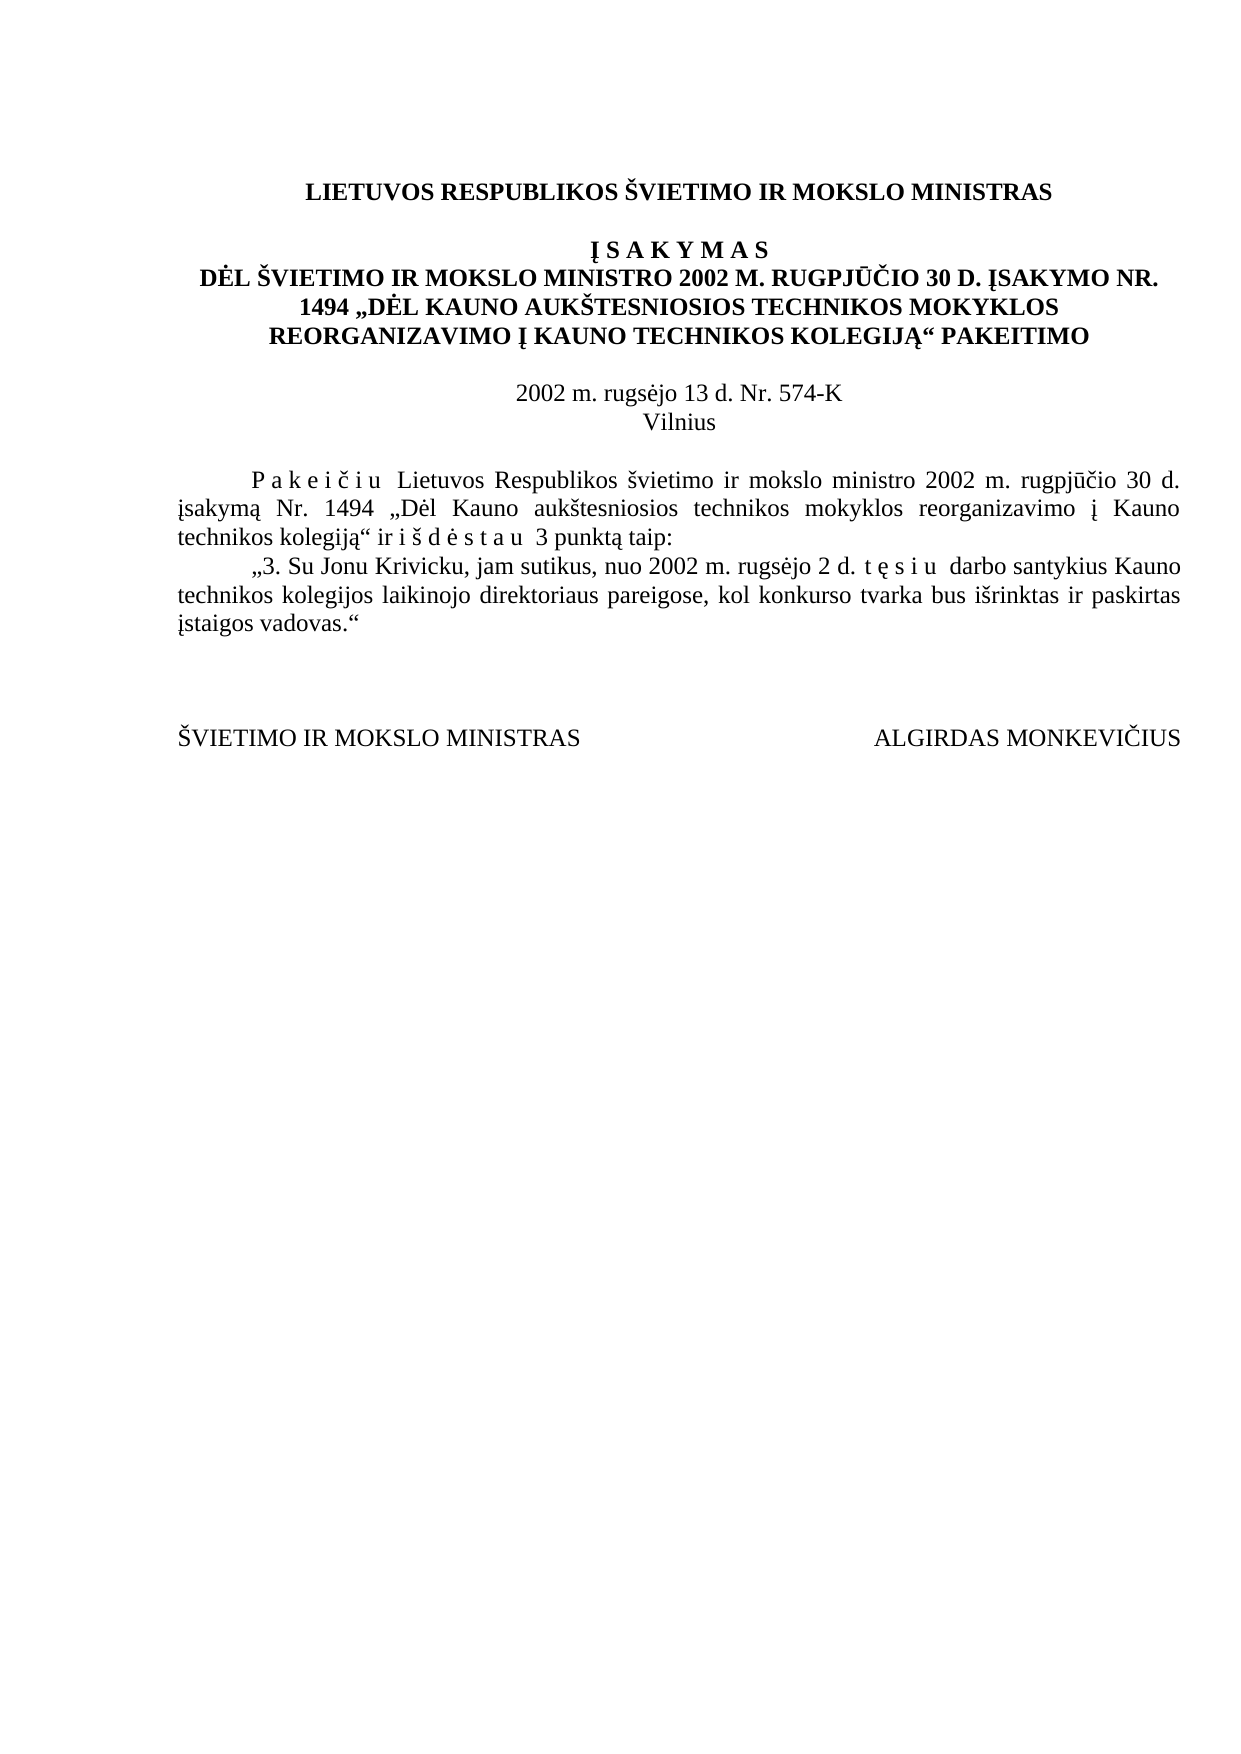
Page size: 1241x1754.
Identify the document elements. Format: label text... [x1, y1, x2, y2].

text ŠVIETIMO IR MOKSLO MINISTRAS ALGIRDAS MONKEVIČIUS [177, 723, 1181, 752]
text Vilnius [177, 407, 1181, 436]
text Pakeičiu Lietuvos Respublikos švietimo ir mokslo ministro 2002 m. rugpjūčio 30 d. įsakymą Nr. 1494 „Dėl Kauno aukštesniosios technikos mokyklos reorganizavimo į Kauno technikos kolegiją“ ir išdėstau 3 punktą taip: [177, 465, 1181, 551]
text Į S A K Y M A S [177, 235, 1181, 263]
text 2002 m. rugsėjo 13 d. Nr. 574-K [177, 378, 1181, 407]
text LIETUVOS RESPUBLIKOS ŠVIETIMO IR MOKSLO MINISTRAS [177, 177, 1181, 206]
text DĖL ŠVIETIMO IR MOKSLO MINISTRO 2002 M. RUGPJŪČIO 30 D. ĮSAKYMO NR. 1494 „DĖL KAUNO AUKŠTESNIOSIOS TECHNIKOS MOKYKLOS REORGANIZAVIMO Į KAUNO TECHNIKOS KOLEGIJĄ“ PAKEITIMO [177, 263, 1181, 350]
text „3. Su Jonu Krivicku, jam sutikus, nuo 2002 m. rugsėjo 2 d. tęsiu darbo santykius Kauno technikos kolegijos laikinojo direktoriaus pareigose, kol konkurso tvarka bus išrinktas ir paskirtas įstaigos vadovas.“ [177, 551, 1181, 637]
